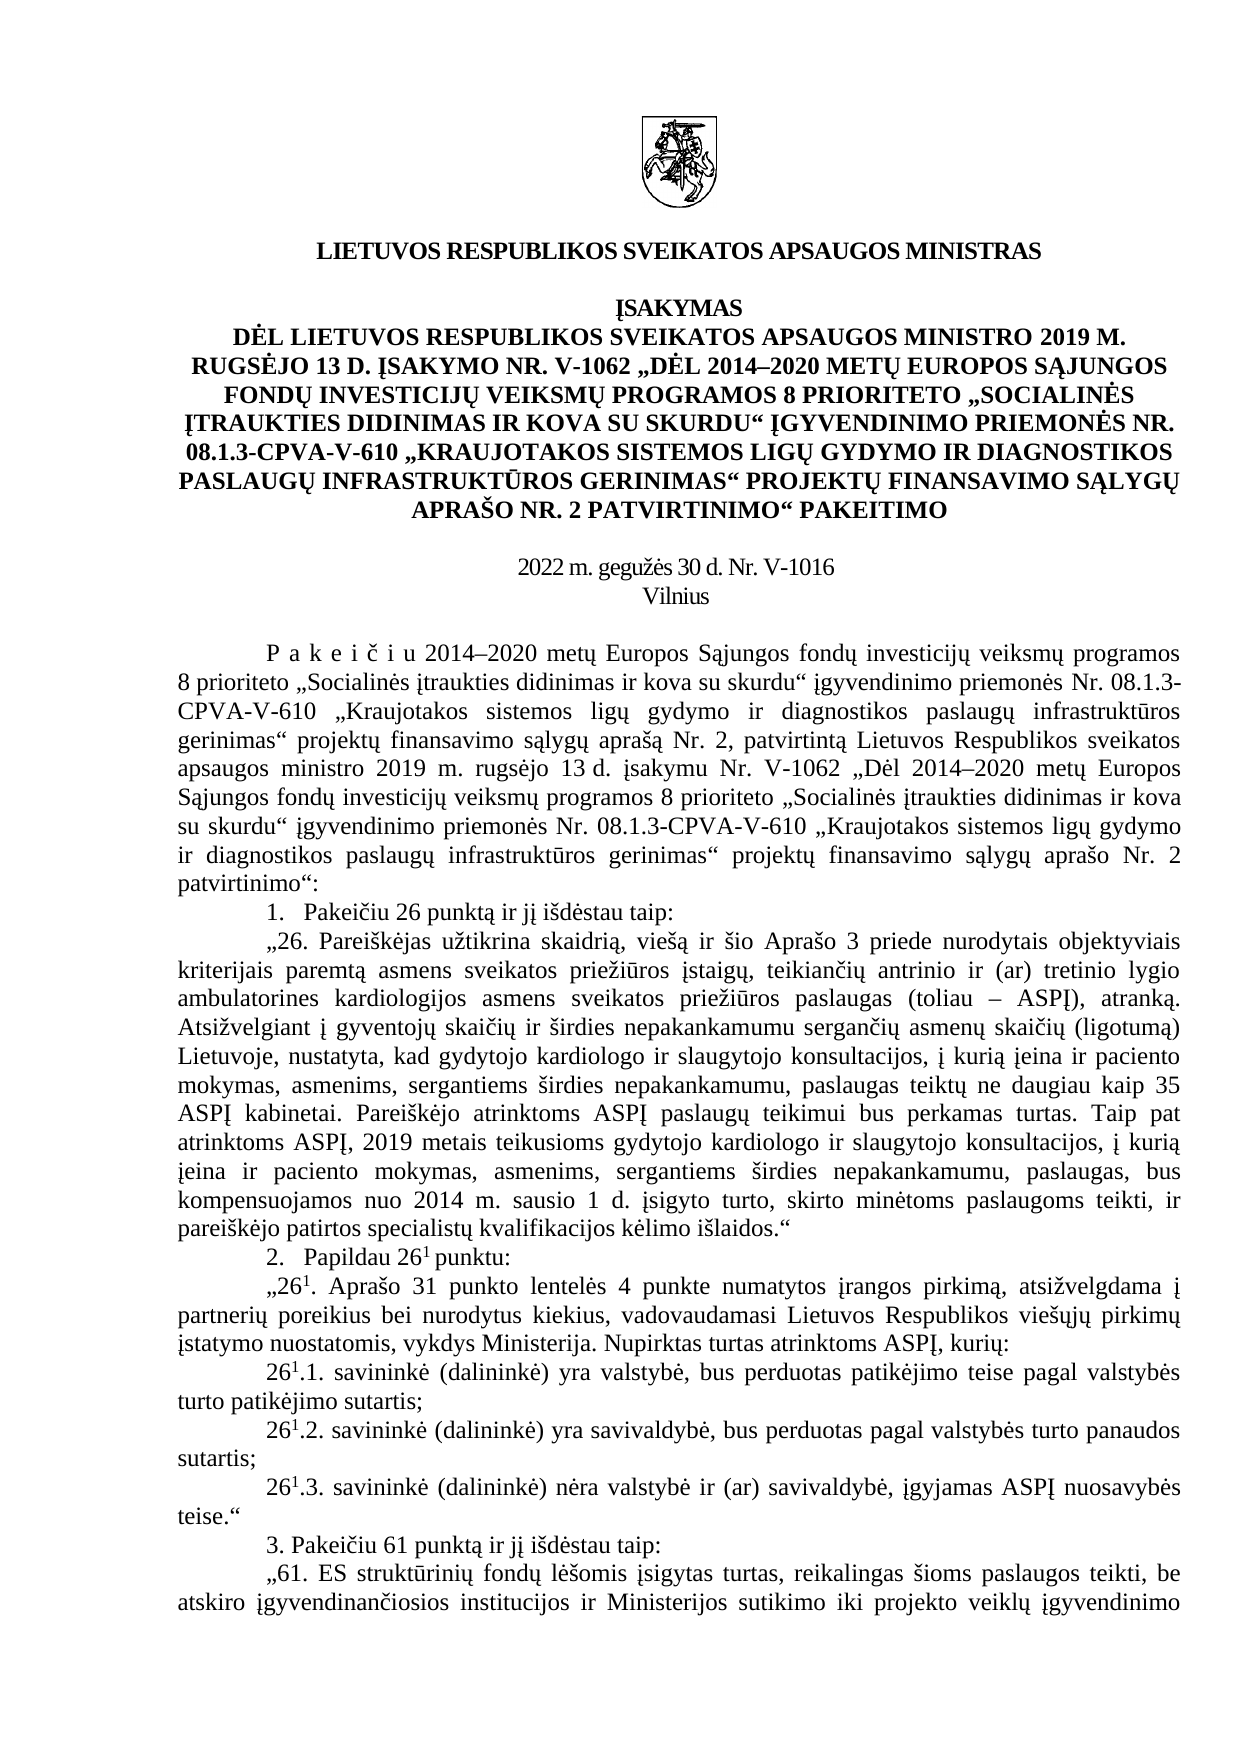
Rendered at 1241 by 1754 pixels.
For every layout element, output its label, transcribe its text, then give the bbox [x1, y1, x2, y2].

text 2022 m. gegužės 30 d. Nr. V-1016 [177, 552, 1176, 581]
text ĮSAKYMAS [177, 293, 1181, 322]
text 261.1. savininkė (dalininkė) yra valstybė, bus perduotas patikėjimo teise pagal valstybės turto patikėjimo sutartis; [177, 1357, 1181, 1415]
text Vilnius [177, 581, 1176, 610]
text „26. Pareiškėjas užtikrina skaidrią, viešą ir šio Aprašo 3 priede nurodytais objektyviais kriterijais paremtą asmens sveikatos priežiūros įstaigų, teikiančių antrinio ir (ar) tretinio lygio ambulatorines kardiologijos asmens sveikatos priežiūros paslaugas (toliau – ASPĮ), atranką. Atsižvelgiant į gyventojų skaičių ir širdies nepakankamumu sergančių asmenų skaičių (ligotumą) Lietuvoje, nustatyta, kad gydytojo kardiologo ir slaugytojo konsultacijos, į kurią įeina ir paciento mokymas, asmenims, sergantiems širdies nepakankamumu, paslaugas teiktų ne daugiau kaip 35 ASPĮ kabinetai. Pareiškėjo atrinktoms ASPĮ paslaugų teikimui bus perkamas turtas. Taip pat atrinktoms ASPĮ, 2019 metais teikusioms gydytojo kardiologo ir slaugytojo konsultacijos, į kurią įeina ir paciento mokymas, asmenims, sergantiems širdies nepakankamumu, paslaugas, bus kompensuojamos nuo 2014 m. sausio 1 d. įsigyto turto, skirto minėtoms paslaugoms teikti, ir pareiškėjo patirtos specialistų kvalifikacijos kėlimo išlaidos.“ [177, 926, 1181, 1242]
text LIETUVOS RESPUBLIKOS SVEIKATOS APSAUGOS MINISTRAS [177, 236, 1181, 265]
text „61. ES struktūrinių fondų lėšomis įsigytas turtas, reikalingas šioms paslaugos teikti, be atskiro įgyvendinančiosios institucijos ir Ministerijos sutikimo iki projekto veiklų įgyvendinimo [177, 1558, 1181, 1616]
text DĖL LIETUVOS RESPUBLIKOS SVEIKATOS APSAUGOS MINISTRO 2019 M. RUGSĖJO 13 D. ĮSAKYMO NR. V-1062 „DĖL 2014–2020 METŲ EUROPOS SĄJUNGOS FONDŲ INVESTICIJŲ VEIKSMŲ PROGRAMOS 8 PRIORITETO „SOCIALINĖS ĮTRAUKTIES DIDINIMAS IR KOVA SU SKURDU“ ĮGYVENDINIMO PRIEMONĖS NR. 08.1.3-CPVA-V-610 „KRAUJOTAKOS SISTEMOS LIGŲ GYDYMO IR DIAGNOSTIKOS PASLAUGŲ INFRASTRUKTŪROS GERINIMAS“ PROJEKTŲ FINANSAVIMO SĄLYGŲ APRAŠO NR. 2 PATVIRTINIMO“ PAKEITIMO [177, 322, 1181, 523]
text 261.2. savininkė (dalininkė) yra savivaldybė, bus perduotas pagal valstybės turto panaudos sutartis; [177, 1415, 1181, 1472]
text 2. Papildau 261 punktu: [266, 1242, 1181, 1271]
text 1. Pakeičiu 26 punktą ir jį išdėstau taip: [266, 897, 1181, 926]
text 261.3. savininkė (dalininkė) nėra valstybė ir (ar) savivaldybė, įgyjamas ASPĮ nuosavybės teise.“ [177, 1472, 1181, 1530]
text P a k e i č i u 2014–2020 metų Europos Sąjungos fondų investicijų veiksmų programos 8 prioriteto „Socialinės įtraukties didinimas ir kova su skurdu“ įgyvendinimo priemonės Nr. 08.1.3-CPVA-V-610 „Kraujotakos sistemos ligų gydymo ir diagnostikos paslaugų infrastruktūros gerinimas“ projektų finansavimo sąlygų aprašą Nr. 2, patvirtintą Lietuvos Respublikos sveikatos apsaugos ministro 2019 m. rugsėjo 13 d. įsakymu Nr. V-1062 „Dėl 2014–2020 metų Europos Sąjungos fondų investicijų veiksmų programos 8 prioriteto „Socialinės įtraukties didinimas ir kova su skurdu“ įgyvendinimo priemonės Nr. 08.1.3-CPVA-V-610 „Kraujotakos sistemos ligų gydymo ir diagnostikos paslaugų infrastruktūros gerinimas“ projektų finansavimo sąlygų aprašo Nr. 2 patvirtinimo“: [177, 638, 1181, 897]
text 3. Pakeičiu 61 punktą ir jį išdėstau taip: [177, 1530, 1181, 1558]
text „261. Aprašo 31 punkto lentelės 4 punkte numatytos įrangos pirkimą, atsižvelgdama į partnerių poreikius bei nurodytus kiekius, vadovaudamasi Lietuvos Respublikos viešųjų pirkimų įstatymo nuostatomis, vykdys Ministerija. Nupirktas turtas atrinktoms ASPĮ, kurių: [177, 1271, 1181, 1357]
